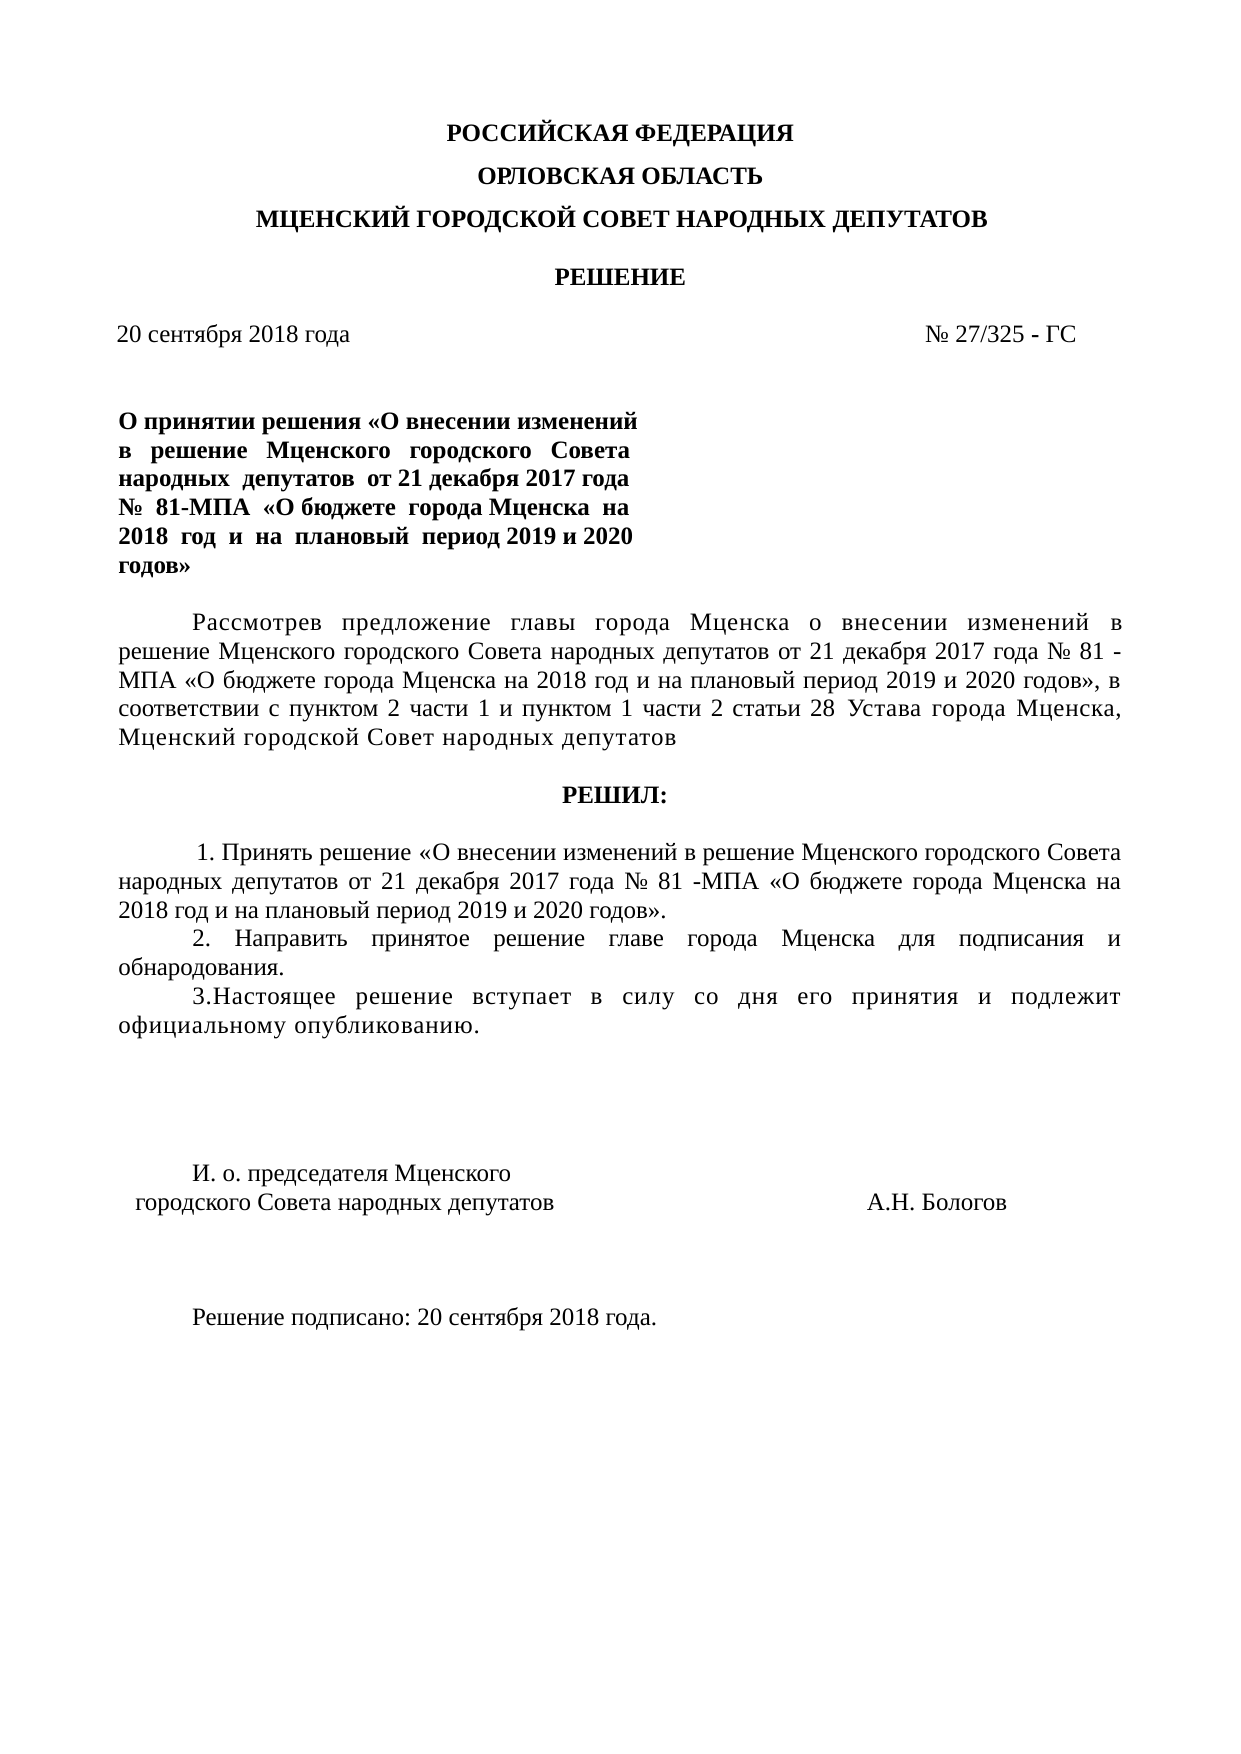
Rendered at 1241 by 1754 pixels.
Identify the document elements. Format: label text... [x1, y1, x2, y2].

text Решение подписано: 20 сентября 2018 года. [116, 1302, 1122, 1330]
text ОРЛОВСКАЯ ОБЛАСТЬ [118, 161, 1122, 190]
text РЕШИЛ: [118, 780, 1122, 808]
text 2. Направить принятое решение главе города Мценска для подписания и обнародования. [118, 923, 1122, 981]
subtitle МЦЕНСКИЙ ГОРОДСКОЙ СОВЕТ НАРОДНЫХ ДЕПУТАТОВ [118, 204, 1122, 233]
text Рассмотрев предложение главы города Мценска о внесении изменений в решение Мценского городского Совета народных депутатов от 21 декабря 2017 года № 81 -МПА «О бюджете города Мценска на 2018 год и на плановый период 2019 и 2020 годов», в соответствии с пунктом 2 части 1 и пунктом 1 части 2 статьи 28 Устава города Мценска, Мценский городской Совет народных депутатов [118, 607, 1122, 751]
text РОССИЙСКАЯ ФЕДЕРАЦИЯ [118, 118, 1122, 147]
text в решение Мценского городского Совета [118, 435, 1122, 463]
text И. о. председателя Мценского [118, 1158, 1122, 1187]
text годов» [118, 550, 1122, 578]
text 20 сентября 2018 года № 27/325 - ГС [116, 319, 1122, 348]
text 3.Настоящее решение вступает в силу со дня его принятия и подлежит официальному опубликованию. [118, 981, 1122, 1038]
text 1. Принять решение «О внесении изменений в решение Мценского городского Совета народных депутатов от 21 декабря 2017 года № 81 -МПА «О бюджете города Мценска на 2018 год и на плановый период 2019 и 2020 годов». [118, 837, 1122, 923]
text РЕШЕНИЕ [118, 262, 1122, 291]
text 2018 год и на плановый период 2019 и 2020 [118, 521, 1122, 550]
text № 81-МПА «О бюджете города Мценска на [118, 492, 1122, 521]
text О принятии решения «О внесении изменений [118, 406, 1122, 435]
text народных депутатов от 21 декабря 2017 года [118, 463, 1122, 492]
text городского Совета народных депутатов А.Н. Бологов [116, 1187, 1122, 1215]
